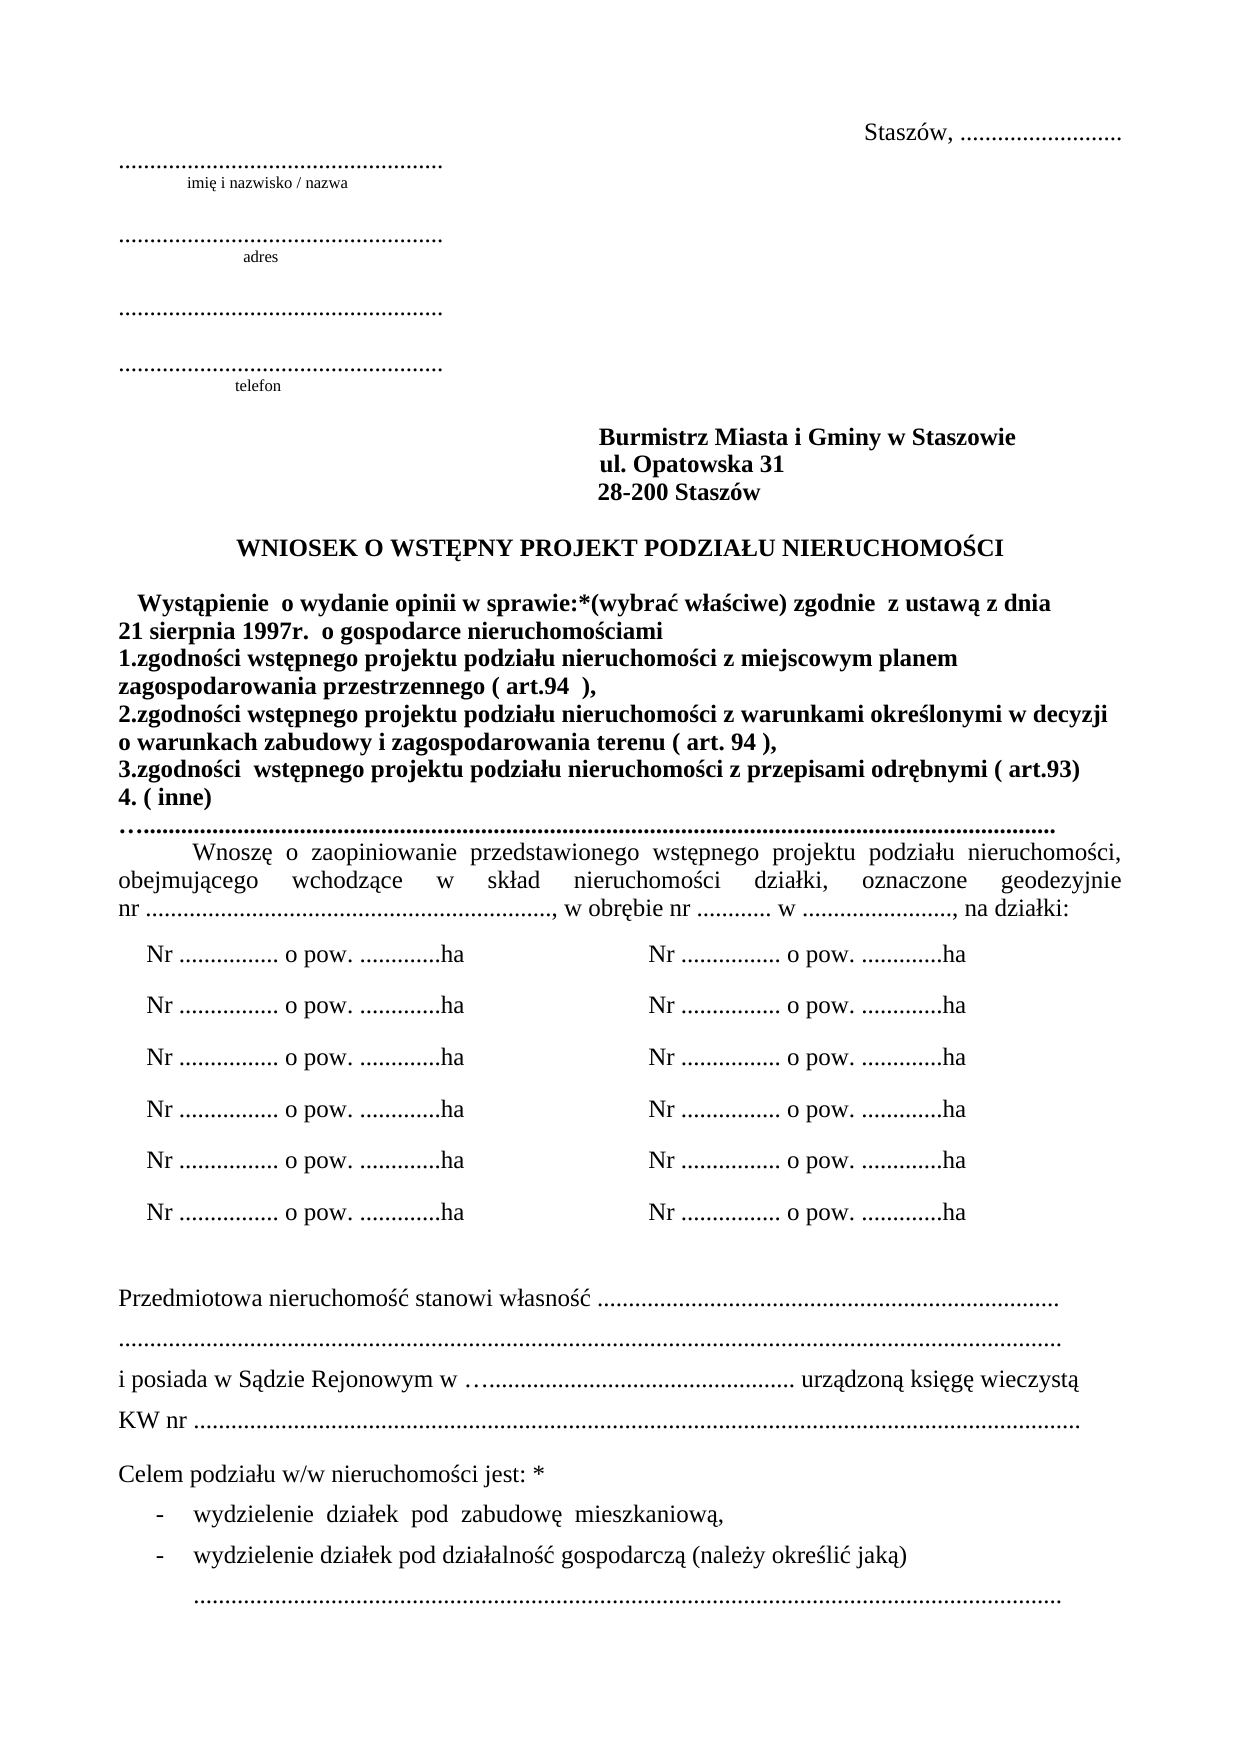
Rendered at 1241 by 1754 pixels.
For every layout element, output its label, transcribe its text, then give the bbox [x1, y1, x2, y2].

text imię i nazwisko / nazwa [118, 173, 1122, 192]
table_cell Nr ................ o pow. .............ha [620, 1089, 1122, 1141]
text 28-200 Staszów [118, 478, 1122, 506]
table_cell Nr ................ o pow. .............ha [620, 1141, 1122, 1192]
subtitle 1.zgodności wstępnego projektu podziału nieruchomości z miejscowym planem zagospodarowania przestrzennego ( art.94 ), [118, 644, 1122, 700]
text adres [118, 247, 1122, 266]
text telefon [118, 377, 1122, 395]
table_cell Nr ................ o pow. .............ha [620, 1193, 1122, 1244]
text .................................................... [118, 293, 1122, 321]
text i posiada w Sądzie Rejonowym w …................................................. urządzoną księgę wieczystą KW nr .............................................................................................................................................. [118, 1365, 1122, 1434]
table_cell Nr ................ o pow. .............ha [118, 1038, 620, 1089]
subtitle 3.zgodności wstępnego projektu podziału nieruchomości z przepisami odrębnymi ( art.93) [118, 755, 1122, 783]
table_cell Nr ................ o pow. .............ha [620, 986, 1122, 1037]
text Przedmiotowa nieruchomość stanowi własność .......................................................................... [118, 1284, 1122, 1312]
text .................................................... [118, 220, 1122, 247]
text .................................................... [118, 146, 1122, 173]
table_header Nr ................ o pow. .............ha [118, 934, 620, 986]
list wydzielenie działek pod zabudowę mieszkaniową, [156, 1501, 1122, 1528]
subtitle 2.zgodności wstępnego projektu podziału nieruchomości z warunkami określonymi w decyzji o warunkach zabudowy i zagospodarowania terenu ( art. 94 ), [118, 700, 1122, 755]
table_cell Nr ................ o pow. .............ha [118, 1141, 620, 1192]
table_header Nr ................ o pow. .............ha [620, 934, 1122, 986]
text Staszów, .......................... [118, 118, 1122, 146]
text Wnoszę o zaopiniowanie przedstawionego wstępnego projektu podziału nieruchomości, obejmującego wchodzące w skład nieruchomości działki, oznaczone geodezyjnie nr ................................................................., w obrębie nr ............ w ........................, na działki: [118, 838, 1122, 922]
text ul. Opatowska 31 [118, 451, 1122, 478]
list wydzielenie działek pod działalność gospodarczą (należy określić jaką) [156, 1541, 1122, 1568]
text Celem podziału w/w nieruchomości jest: * [118, 1460, 1122, 1488]
text 4. ( inne) ….................................................................................................................................................. [118, 783, 1122, 838]
table_cell Nr ................ o pow. .............ha [620, 1038, 1122, 1089]
subtitle Burmistrz Miasta i Gminy w Staszowie [118, 423, 1122, 451]
text ........................................................................................................................................... [193, 1581, 1122, 1609]
table_cell Nr ................ o pow. .............ha [118, 1089, 620, 1141]
text .................................................... [118, 349, 1122, 377]
table_cell Nr ................ o pow. .............ha [118, 1193, 620, 1244]
text WNIOSEK O WSTĘPNY PROJEKT PODZIAŁU NIERUCHOMOŚCI [118, 534, 1122, 561]
text ....................................................................................................................................................... [118, 1324, 1122, 1352]
subtitle Wystąpienie o wydanie opinii w sprawie:*(wybrać właściwe) zgodnie z ustawą z dnia 21 sierpnia 1997r. o gospodarce nieruchomościami [118, 589, 1122, 644]
table_cell Nr ................ o pow. .............ha [118, 986, 620, 1037]
